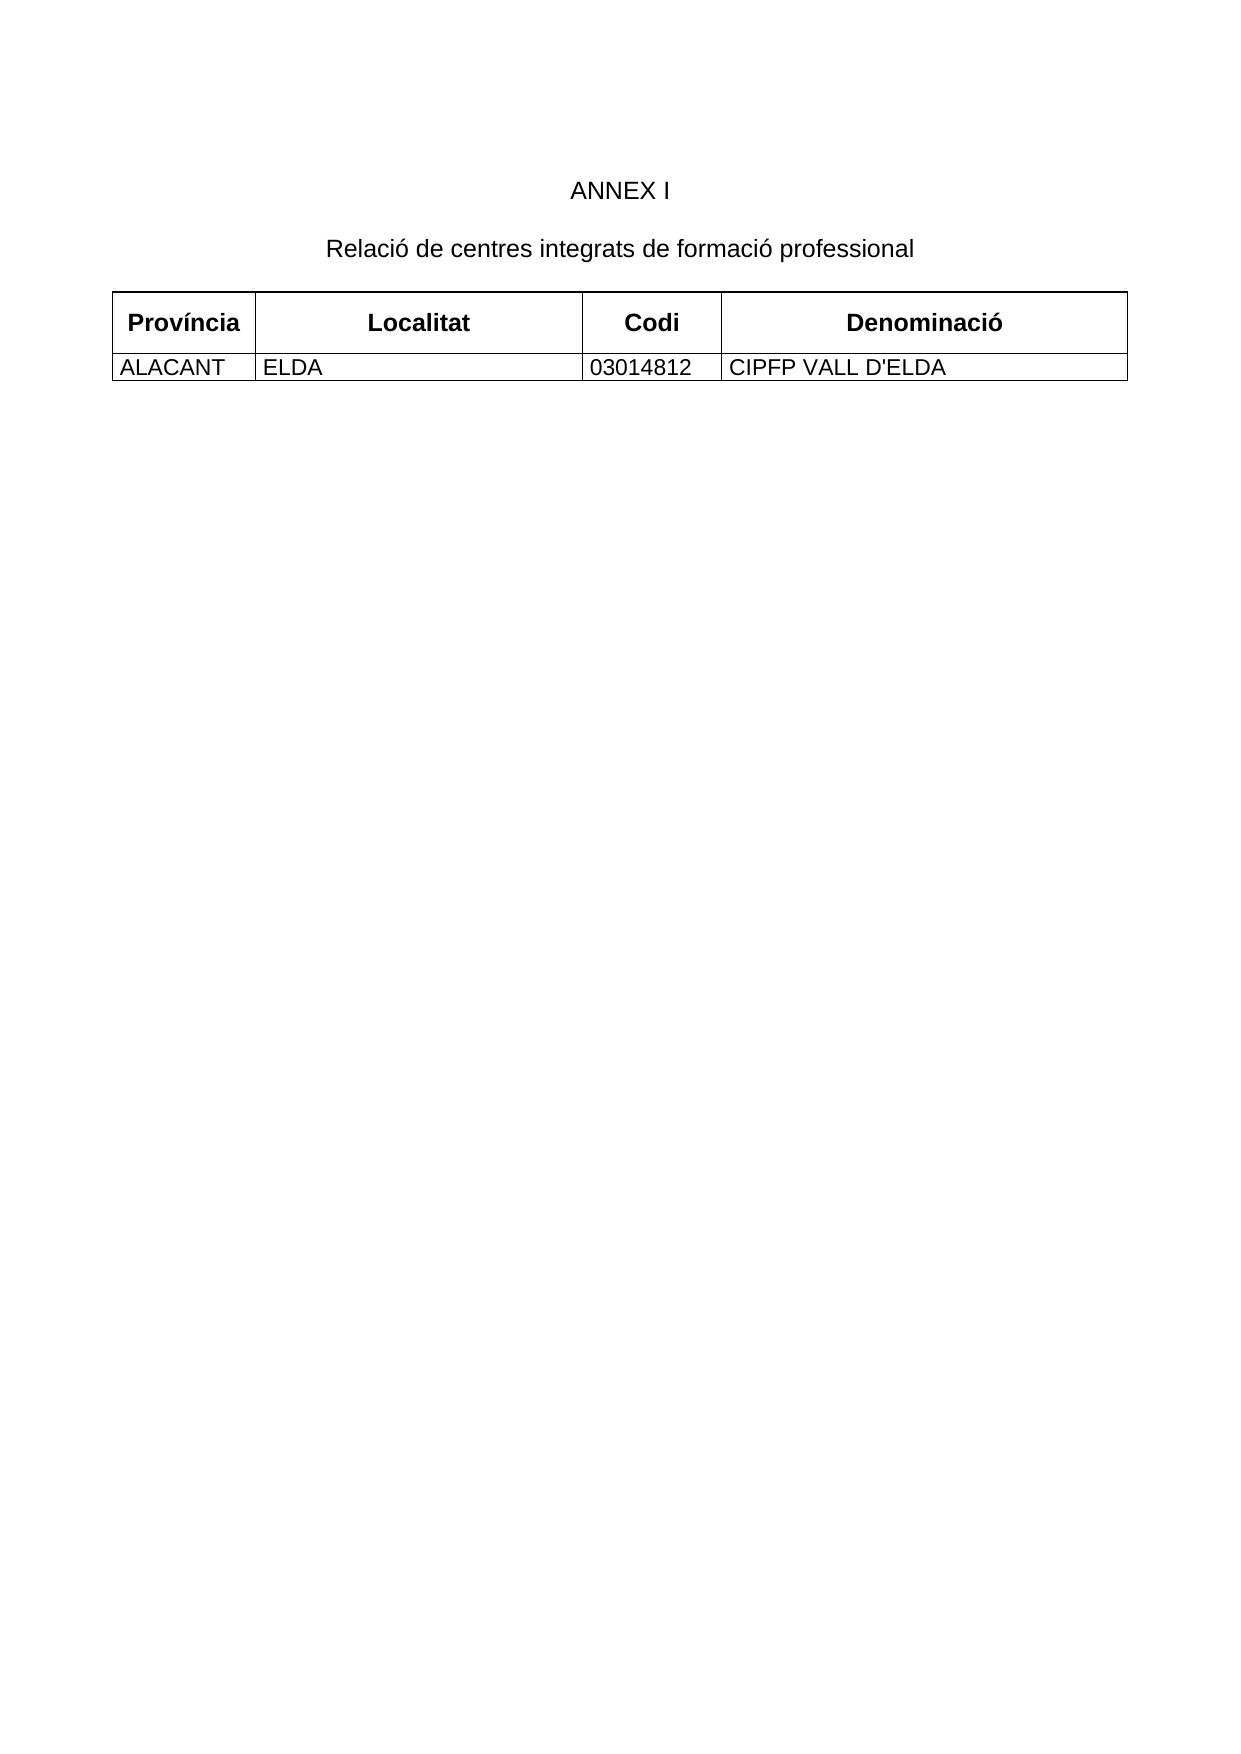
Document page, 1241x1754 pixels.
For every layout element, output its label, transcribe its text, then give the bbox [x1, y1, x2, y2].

table_header Codi [583, 293, 721, 353]
text Relació de centres integrats de formació professional [120, 234, 1120, 263]
table_header Localitat [256, 293, 582, 353]
table_cell ALACANT [113, 354, 255, 380]
table_cell CIPFP VALL D'ELDA [722, 354, 1127, 380]
table_header Província [113, 293, 255, 353]
table_cell ELDA [256, 354, 582, 380]
table_cell 03014812 [583, 354, 721, 380]
table_header Denominació [722, 293, 1127, 353]
text ANNEX I [120, 176, 1120, 205]
